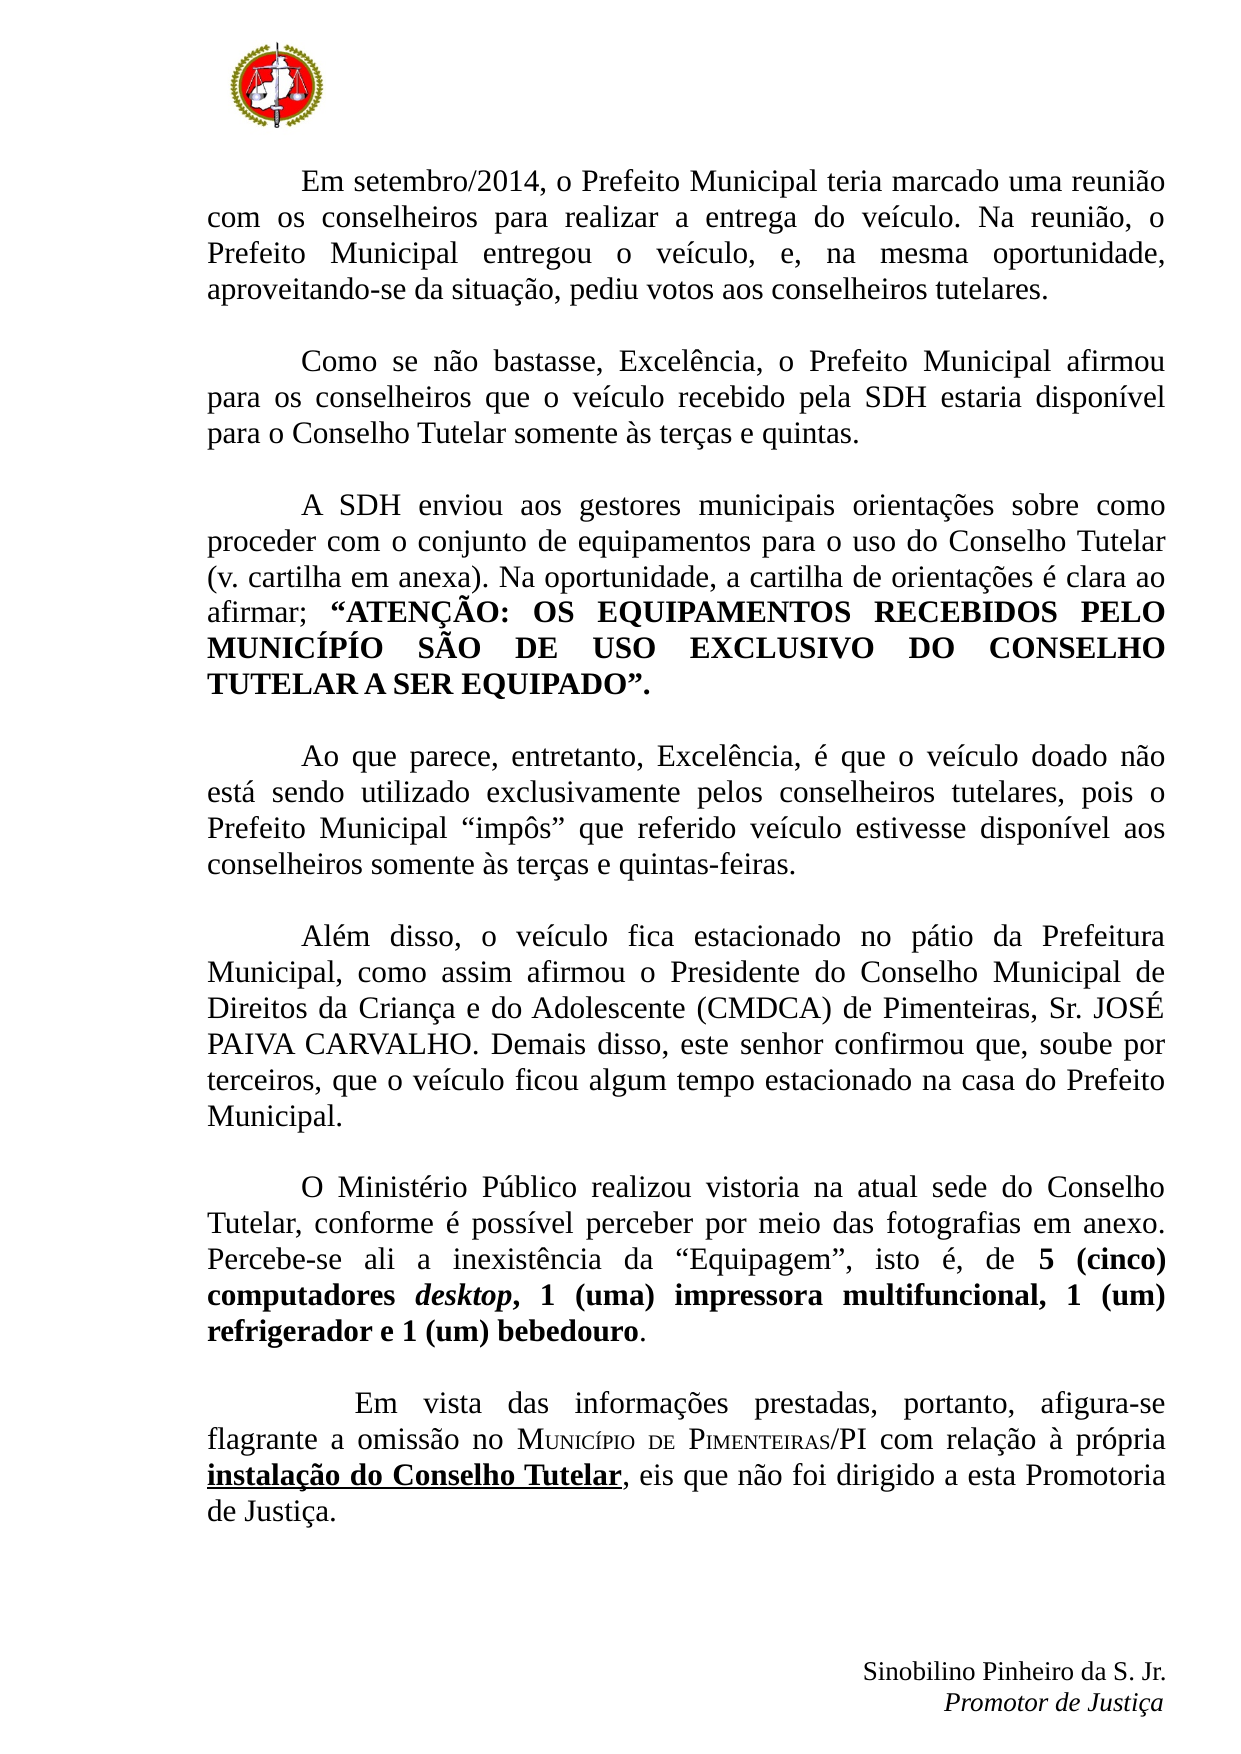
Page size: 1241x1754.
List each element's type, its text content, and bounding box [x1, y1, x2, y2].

text Além disso, o veículo fica estacionado no pátio da Prefeitura Municipal, como assim afirmou o Presidente do Conselho Municipal de Direitos da Criança e do Adolescente (CMDCA) de Pimenteiras, Sr. JOSÉ PAIVA CARVALHO. Demais disso, este senhor confirmou que, soube por terceiros, que o veículo ficou algum tempo estacionado na casa do Prefeito Municipal. [207, 917, 1166, 1133]
text O Ministério Público realizou vistoria na atual sede do Conselho Tutelar, conforme é possível perceber por meio das fotografias em anexo. Percebe-se ali a inexistência da “Equipagem”, isto é, de 5 (cinco) computadores desktop, 1 (uma) impressora multifuncional, 1 (um) refrigerador e 1 (um) bebedouro. [207, 1169, 1166, 1348]
text Ao que parece, entretanto, Excelência, é que o veículo doado não está sendo utilizado exclusivamente pelos conselheiros tutelares, pois o Prefeito Municipal “impôs” que referido veículo estivesse disponível aos conselheiros somente às terças e quintas-feiras. [207, 737, 1166, 881]
text Em vista das informações prestadas, portanto, afigura-se flagrante a omissão no Município de Pimenteiras/PI com relação à própria instalação do Conselho Tutelar, eis que não foi dirigido a esta Promotoria de Justiça. [207, 1384, 1166, 1528]
text Em setembro/2014, o Prefeito Municipal teria marcado uma reunião com os conselheiros para realizar a entrega do veículo. Na reunião, o Prefeito Municipal entregou o veículo, e, na mesma oportunidade, aproveitando-se da situação, pediu votos aos conselheiros tutelares. [207, 162, 1166, 306]
text Como se não bastasse, Excelência, o Prefeito Municipal afirmou para os conselheiros que o veículo recebido pela SDH estaria disponível para o Conselho Tutelar somente às terças e quintas. [207, 342, 1166, 450]
text A SDH enviou aos gestores municipais orientações sobre como proceder com o conjunto de equipamentos para o uso do Conselho Tutelar (v. cartilha em anexa). Na oportunidade, a cartilha de orientações é clara ao afirmar; “ATENÇÃO: OS EQUIPAMENTOS RECEBIDOS PELO MUNICÍPÍO SÃO DE USO EXCLUSIVO DO CONSELHO TUTELAR A SER EQUIPADO”. [207, 486, 1166, 702]
picture [206, 29, 347, 145]
